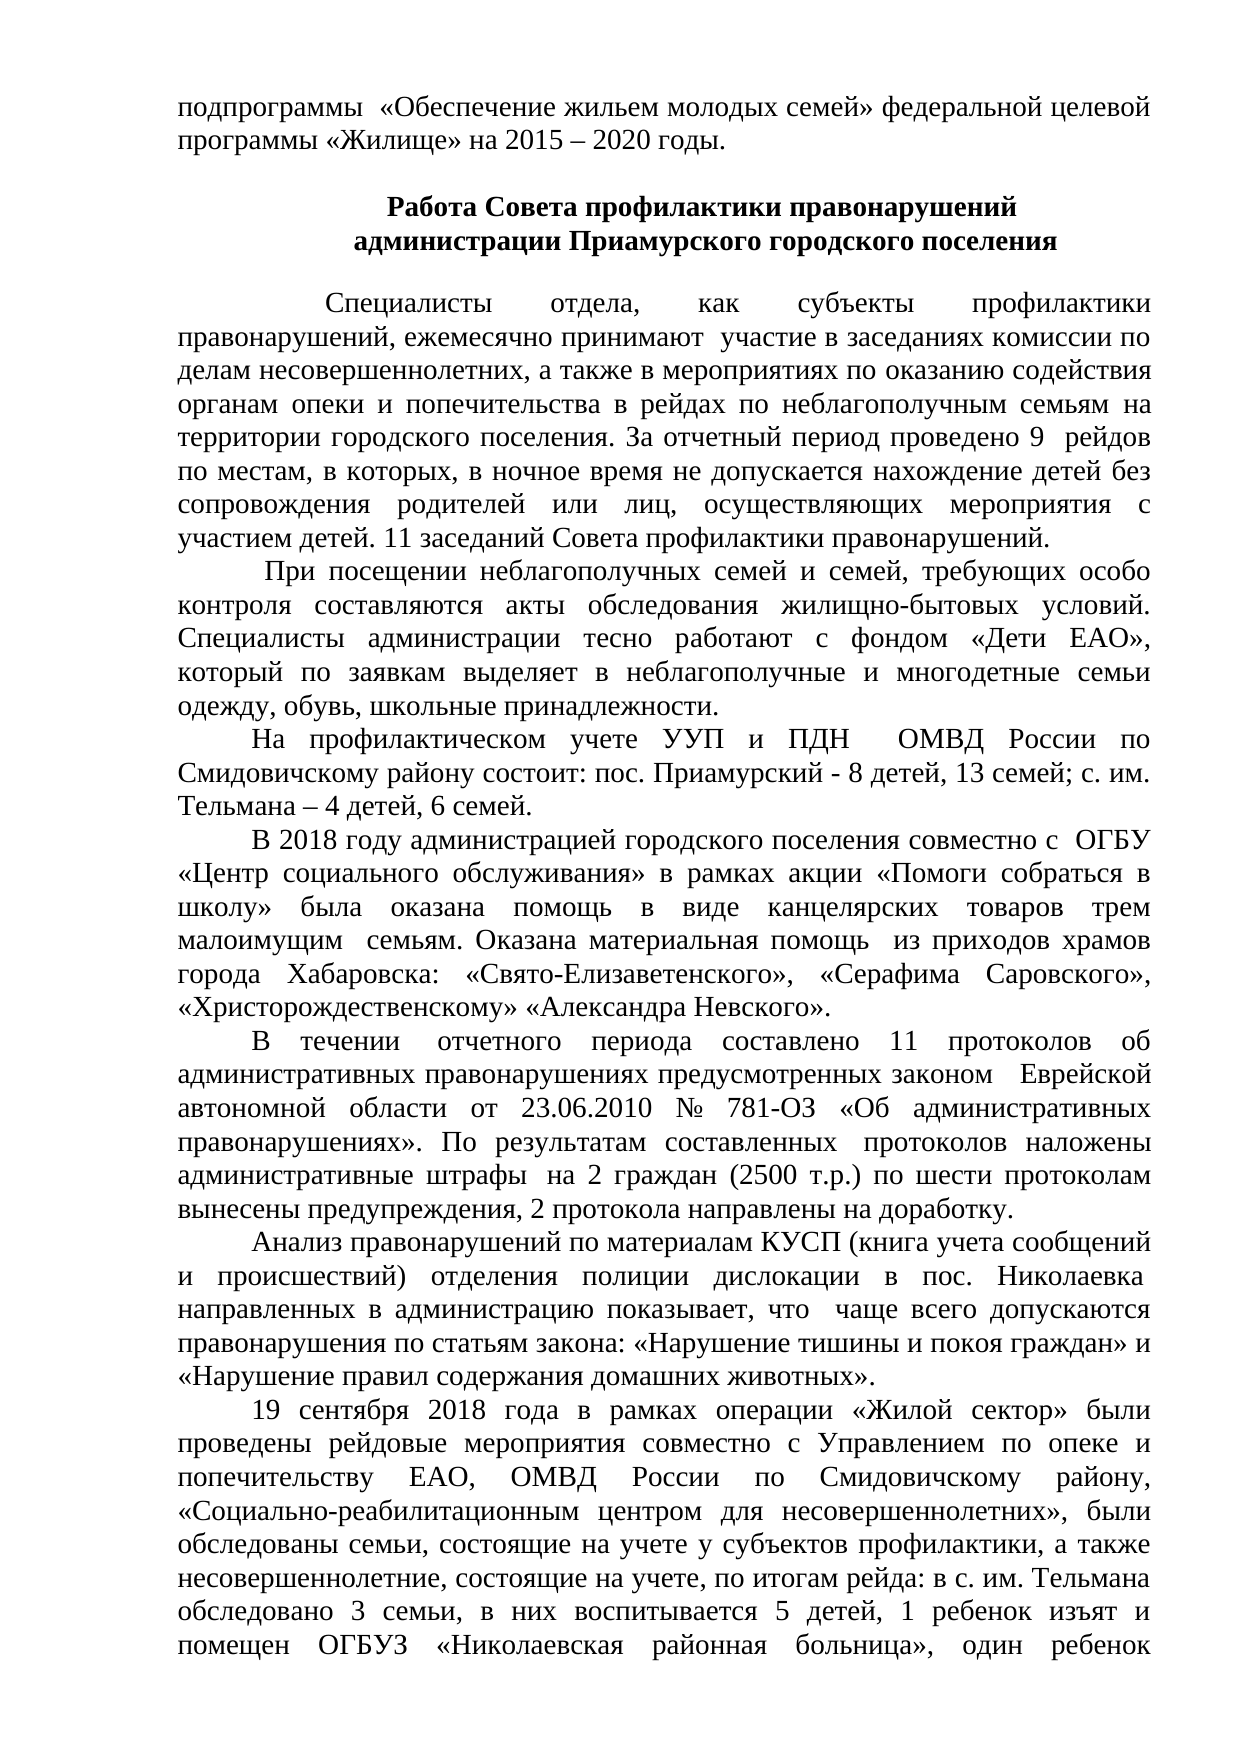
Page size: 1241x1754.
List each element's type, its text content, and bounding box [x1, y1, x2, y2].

text В течении отчетного периода составлено 11 протоколов об административных правонарушениях предусмотренных законом Еврейской автономной области от 23.06.2010 № 781-ОЗ «Об административных правонарушениях». По результатам составленных протоколов наложены административные штрафы на 2 граждан (2500 т.р.) по шести протоколам вынесены предупреждения, 2 протокола направлены на доработку. [177, 1023, 1152, 1224]
text На профилактическом учете УУП и ПДН ОМВД России по Смидовичскому району состоит: пос. Приамурский - 8 детей, 13 семей; с. им. Тельмана – 4 детей, 6 семей. [177, 721, 1152, 822]
text администрации Приамурского городского поселения [177, 223, 1152, 256]
text 19 сентября 2018 года в рамках операции «Жилой сектор» были проведены рейдовые мероприятия совместно с Управлением по опеке и попечительству ЕАО, ОМВД России по Смидовичскому району, «Социально-реабилитационным центром для несовершеннолетних», были обследованы семьи, состоящие на учете у субъектов профилактики, а также несовершеннолетние, состоящие на учете, по итогам рейда: в с. им. Тельмана обследовано 3 семьи, в них воспитывается 5 детей, 1 ребенок изъят и помещен ОГБУЗ «Николаевская районная больница», один ребенок [177, 1392, 1152, 1660]
text Специалисты отдела, как субъекты профилактики правонарушений, ежемесячно принимают участие в заседаниях комиссии по делам несовершеннолетних, а также в мероприятиях по оказанию содействия органам опеки и попечительства в рейдах по неблагополучным семьям на территории городского поселения. За отчетный период проведено 9 рейдов по местам, в которых, в ночное время не допускается нахождение детей без сопровождения родителей или лиц, осуществляющих мероприятия с участием детей. 11 заседаний Совета профилактики правонарушений. [177, 285, 1152, 553]
text В 2018 году администрацией городского поселения совместно с ОГБУ «Центр социального обслуживания» в рамках акции «Помоги собраться в школу» была оказана помощь в виде канцелярских товаров трем малоимущим семьям. Оказана материальная помощь из приходов храмов города Хабаровска: «Свято-Елизаветенского», «Серафима Саровского», «Христорождественскому» «Александра Невского». [177, 822, 1152, 1023]
text подпрограммы «Обеспечение жильем молодых семей» федеральной целевой программы «Жилище» на 2015 – 2020 годы. [177, 89, 1152, 156]
text При посещении неблагополучных семей и семей, требующих особо контроля составляются акты обследования жилищно-бытовых условий. Специалисты администрации тесно работают с фондом «Дети ЕАО», который по заявкам выделяет в неблагополучные и многодетные семьи одежду, обувь, школьные принадлежности. [177, 553, 1152, 721]
text Работа Совета профилактики правонарушений [177, 189, 1152, 223]
text Анализ правонарушений по материалам КУСП (книга учета сообщений и происшествий) отделения полиции дислокации в пос. Николаевка направленных в администрацию показывает, что чаще всего допускаются правонарушения по статьям закона: «Нарушение тишины и покоя граждан» и «Нарушение правил содержания домашних животных». [177, 1224, 1152, 1392]
